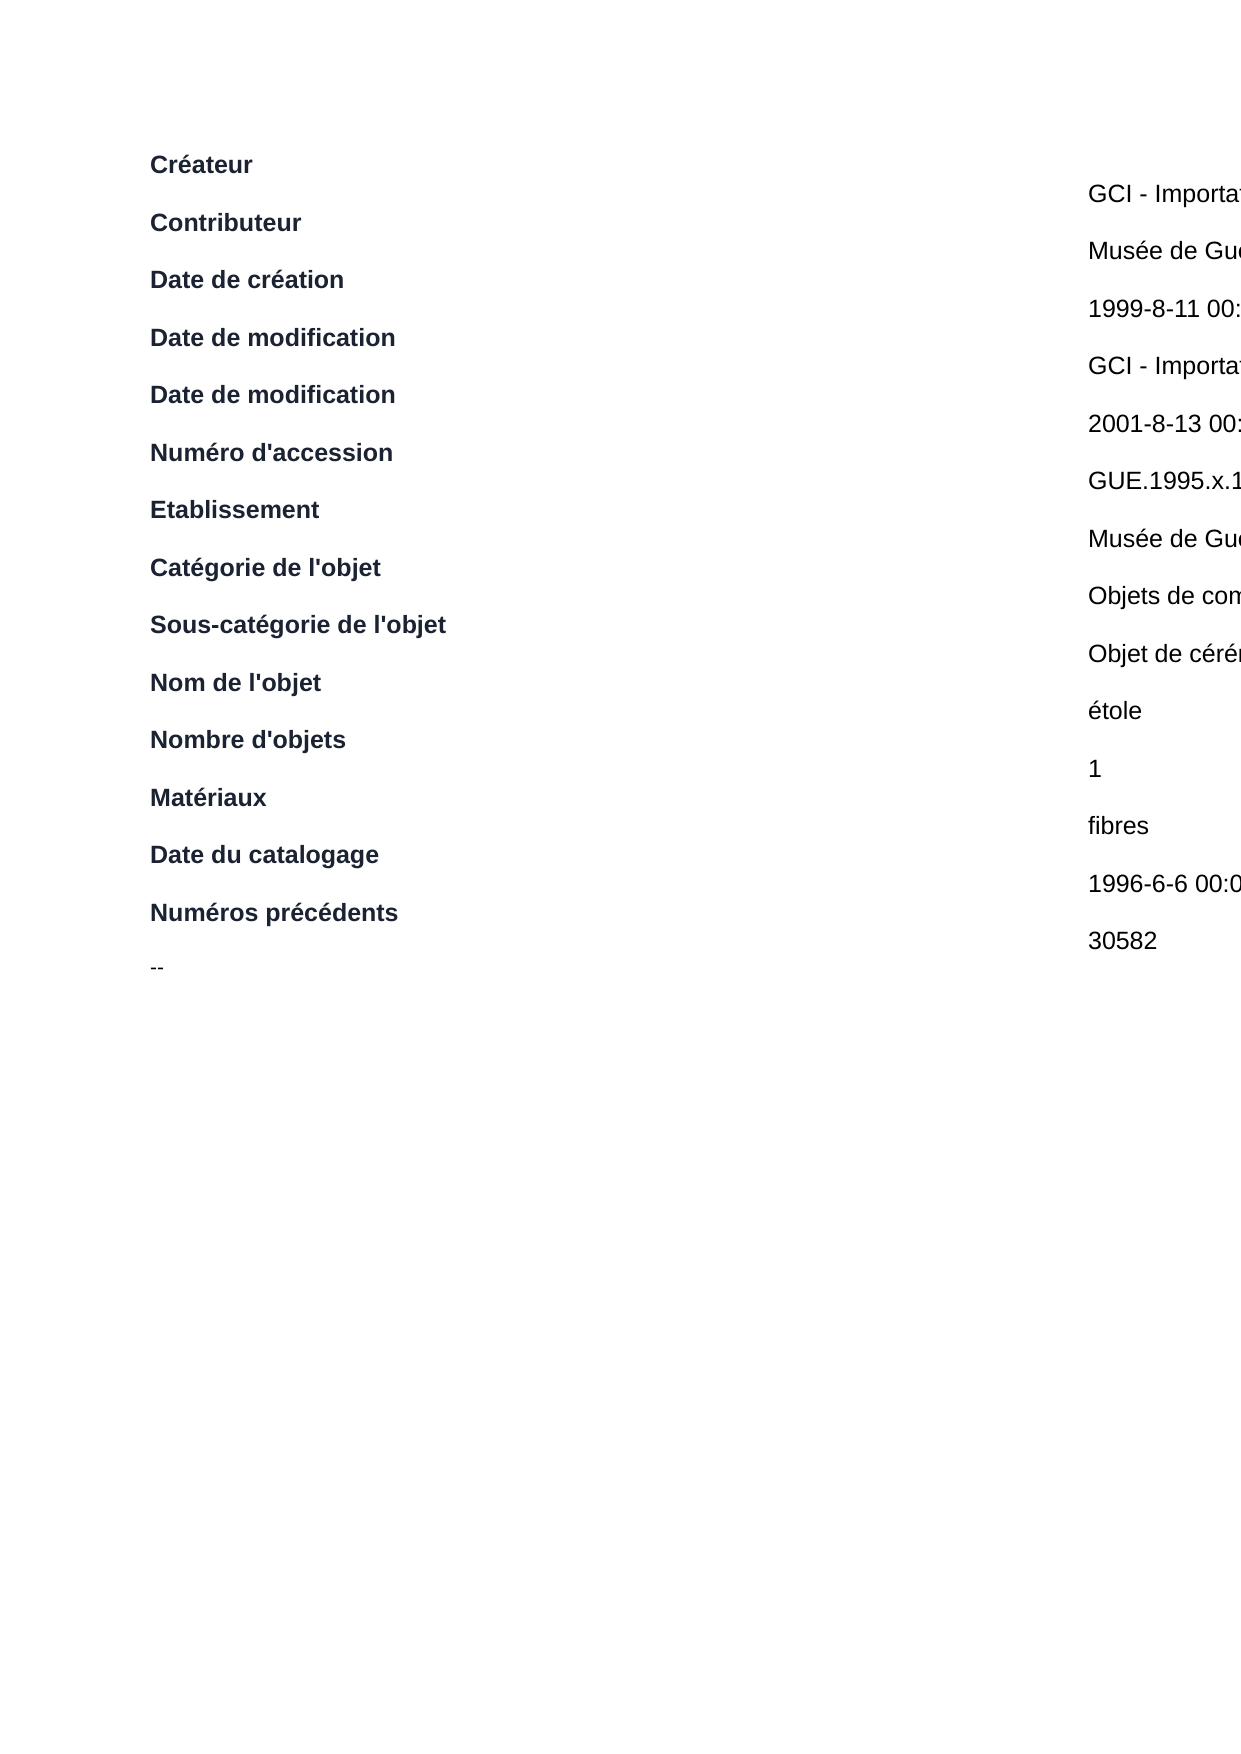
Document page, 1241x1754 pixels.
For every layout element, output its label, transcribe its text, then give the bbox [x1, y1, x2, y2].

text Nombre d'objets [150, 725, 1090, 754]
text 2001-8-13 00:00 [1088, 409, 1240, 437]
text fibres [1088, 811, 1240, 840]
text Musée de Guérin [1088, 236, 1240, 265]
text 1996-6-6 00:00 [1088, 869, 1240, 897]
text 1999-8-11 00:00 [1088, 294, 1240, 322]
text Etablissement [150, 495, 1090, 524]
text Numéro d'accession [150, 437, 1090, 466]
text Objet de cérémonie [1088, 639, 1240, 667]
text Catégorie de l'objet [150, 552, 1090, 581]
text Date de modification [150, 322, 1090, 351]
text étole [1088, 696, 1240, 725]
text Nom de l'objet [150, 667, 1090, 696]
text 30582 [1088, 926, 1240, 955]
text Matériaux [150, 782, 1090, 811]
text Sous-catégorie de l'objet [150, 610, 1090, 639]
text GCI - Importation [1088, 179, 1240, 207]
text Musée de Guérin [1088, 524, 1240, 552]
text GCI - Importation [1088, 351, 1240, 380]
text Créateur [150, 150, 1090, 179]
text Date de création [150, 265, 1090, 294]
text Date de modification [150, 380, 1090, 409]
text Date du catalogage [150, 840, 1090, 869]
text 1 [1088, 754, 1240, 782]
text GUE.1995.x.125 [1088, 466, 1240, 495]
text Contributeur [150, 207, 1090, 236]
text Numéros précédents [150, 897, 1090, 926]
text -- [150, 955, 1090, 979]
text Objets de communication [1088, 581, 1240, 610]
